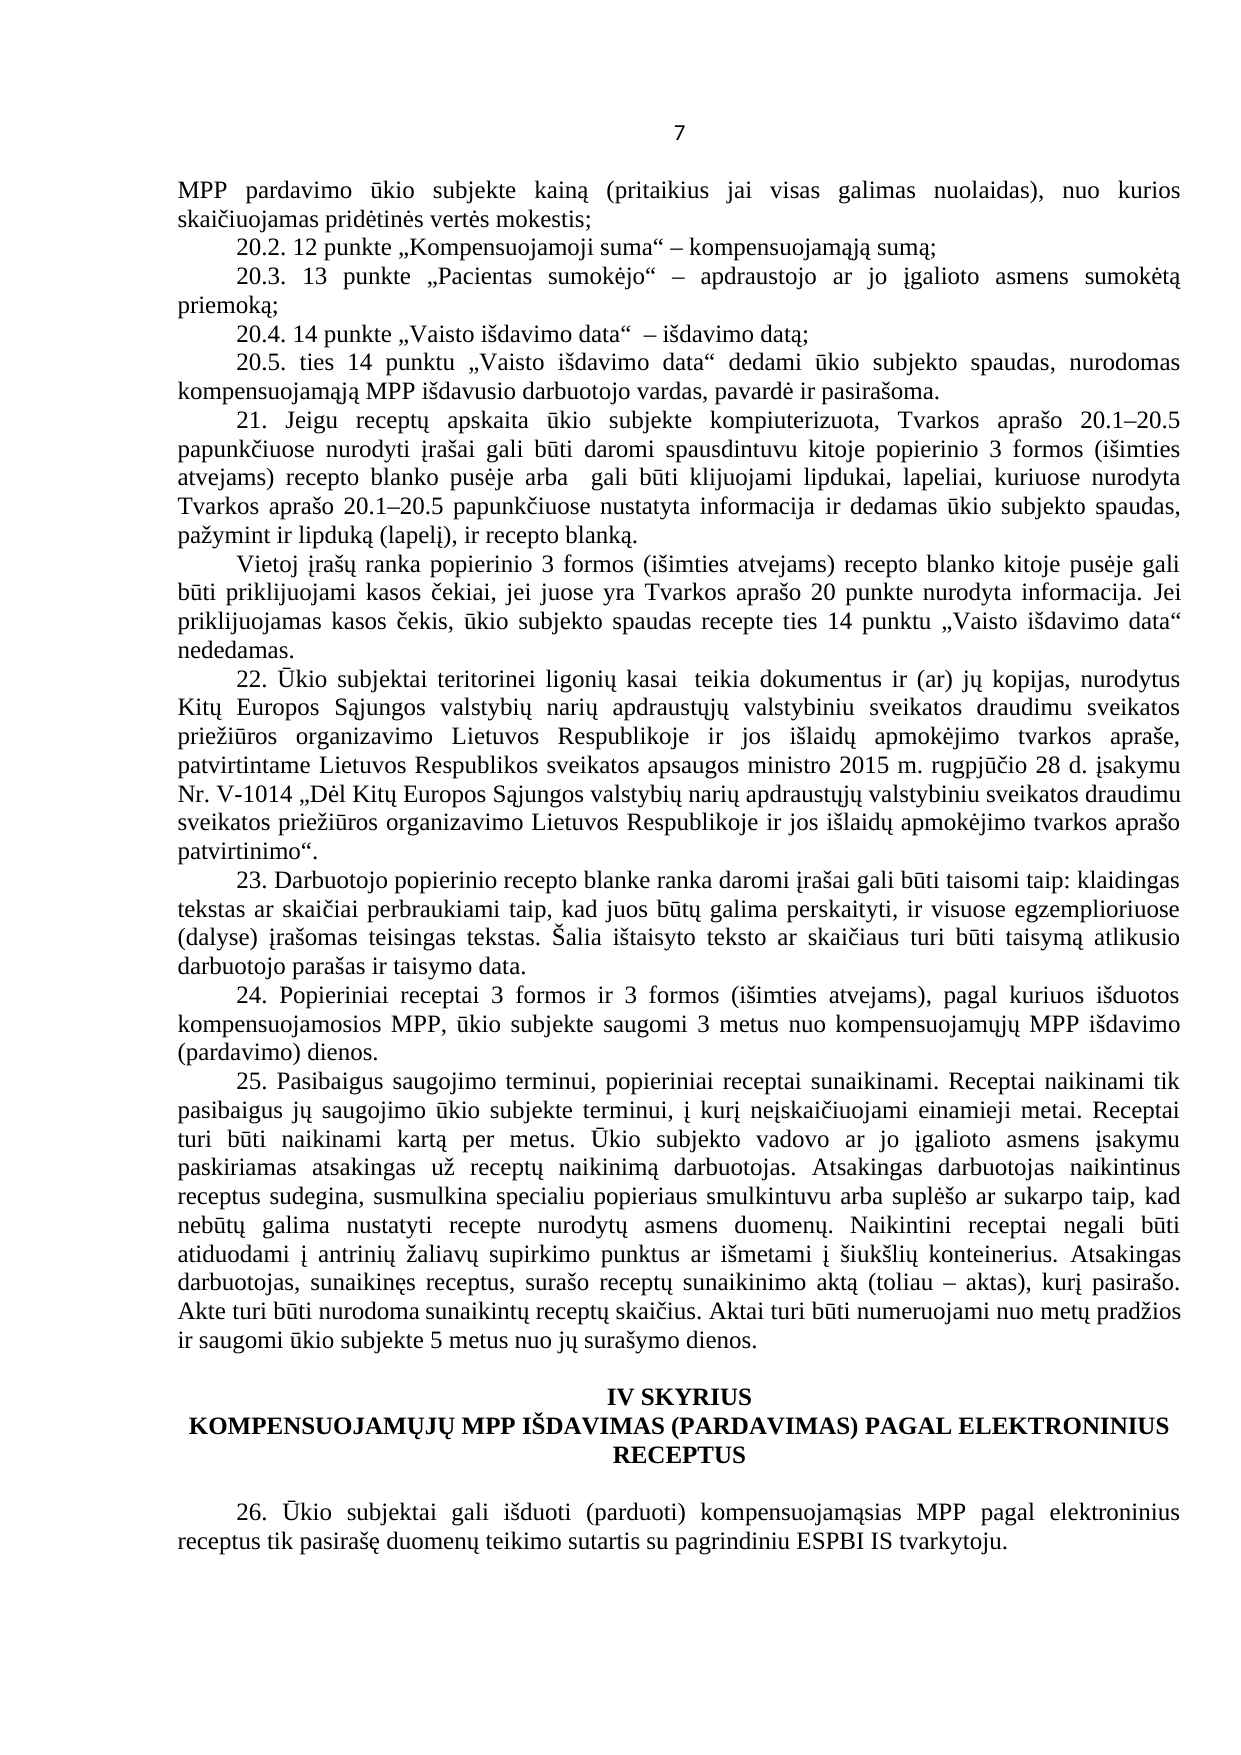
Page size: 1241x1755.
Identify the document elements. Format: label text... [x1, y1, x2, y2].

text IV SKYRIUS [177, 1382, 1181, 1411]
text 24. Popieriniai receptai 3 formos ir 3 formos (išimties atvejams), pagal kuriuos išduotos kompensuojamosios MPP, ūkio subjekte saugomi 3 metus nuo kompensuojamųjų MPP išdavimo (pardavimo) dienos. [177, 980, 1181, 1066]
text MPP pardavimo ūkio subjekte kainą (pritaikius jai visas galimas nuolaidas), nuo kurios skaičiuojamas pridėtinės vertės mokestis; [177, 175, 1181, 232]
text 20.5. ties 14 punktu „Vaisto išdavimo data“ dedami ūkio subjekto spaudas, nurodomas kompensuojamąją MPP išdavusio darbuotojo vardas, pavardė ir pasirašoma. [177, 347, 1181, 405]
text 20.4. 14 punkte „Vaisto išdavimo data“ – išdavimo datą; [177, 319, 1181, 347]
text 20.2. 12 punkte „Kompensuojamoji suma“ – kompensuojamąją sumą; [177, 232, 1181, 261]
text KOMPENSUOJAMŲJŲ MPP IŠDAVIMAS (PARDAVIMAS) PAGAL ELEKTRONINIUS RECEPTUS [177, 1411, 1181, 1469]
text 23. Darbuotojo popierinio recepto blanke ranka daromi įrašai gali būti taisomi taip: klaidingas tekstas ar skaičiai perbraukiami taip, kad juos būtų galima perskaityti, ir visuose egzemplioriuose (dalyse) įrašomas teisingas tekstas. Šalia ištaisyto teksto ar skaičiaus turi būti taisymą atlikusio darbuotojo parašas ir taisymo data. [177, 865, 1181, 980]
text 26. Ūkio subjektai gali išduoti (parduoti) kompensuojamąsias MPP pagal elektroninius receptus tik pasirašę duomenų teikimo sutartis su pagrindiniu ESPBI IS tvarkytoju. [177, 1497, 1181, 1555]
text 20.3. 13 punkte „Pacientas sumokėjo“ – apdraustojo ar jo įgalioto asmens sumokėtą priemoką; [177, 261, 1181, 319]
text Vietoj įrašų ranka popierinio 3 formos (išimties atvejams) recepto blanko kitoje pusėje gali būti priklijuojami kasos čekiai, jei juose yra Tvarkos aprašo 20 punkte nurodyta informacija. Jei priklijuojamas kasos čekis, ūkio subjekto spaudas recepte ties 14 punktu „Vaisto išdavimo data“ nededamas. [177, 549, 1181, 664]
text 21. Jeigu receptų apskaita ūkio subjekte kompiuterizuota, Tvarkos aprašo 20.1–20.5 papunkčiuose nurodyti įrašai gali būti daromi spausdintuvu kitoje popierinio 3 formos (išimties atvejams) recepto blanko pusėje arba gali būti klijuojami lipdukai, lapeliai, kuriuose nurodyta Tvarkos aprašo 20.1–20.5 papunkčiuose nustatyta informacija ir dedamas ūkio subjekto spaudas, pažymint ir lipduką (lapelį), ir recepto blanką. [177, 405, 1181, 549]
text 22. Ūkio subjektai teritorinei ligonių kasai teikia dokumentus ir (ar) jų kopijas, nurodytus Kitų Europos Sąjungos valstybių narių apdraustųjų valstybiniu sveikatos draudimu sveikatos priežiūros organizavimo Lietuvos Respublikoje ir jos išlaidų apmokėjimo tvarkos apraše, patvirtintame Lietuvos Respublikos sveikatos apsaugos ministro 2015 m. rugpjūčio 28 d. įsakymu Nr. V-1014 „Dėl Kitų Europos Sąjungos valstybių narių apdraustųjų valstybiniu sveikatos draudimu sveikatos priežiūros organizavimo Lietuvos Respublikoje ir jos išlaidų apmokėjimo tvarkos aprašo patvirtinimo“. [177, 664, 1181, 865]
text 25. Pasibaigus saugojimo terminui, popieriniai receptai sunaikinami. Receptai naikinami tik pasibaigus jų saugojimo ūkio subjekte terminui, į kurį neįskaičiuojami einamieji metai. Receptai turi būti naikinami kartą per metus. Ūkio subjekto vadovo ar jo įgalioto asmens įsakymu paskiriamas atsakingas už receptų naikinimą darbuotojas. Atsakingas darbuotojas naikintinus receptus sudegina, susmulkina specialiu popieriaus smulkintuvu arba suplėšo ar sukarpo taip, kad nebūtų galima nustatyti recepte nurodytų asmens duomenų. Naikintini receptai negali būti atiduodami į antrinių žaliavų supirkimo punktus ar išmetami į šiukšlių konteinerius. Atsakingas darbuotojas, sunaikinęs receptus, surašo receptų sunaikinimo aktą (toliau – aktas), kurį pasirašo. Akte turi būti nurodoma sunaikintų receptų skaičius. Aktai turi būti numeruojami nuo metų pradžios ir saugomi ūkio subjekte 5 metus nuo jų surašymo dienos. [177, 1066, 1181, 1354]
